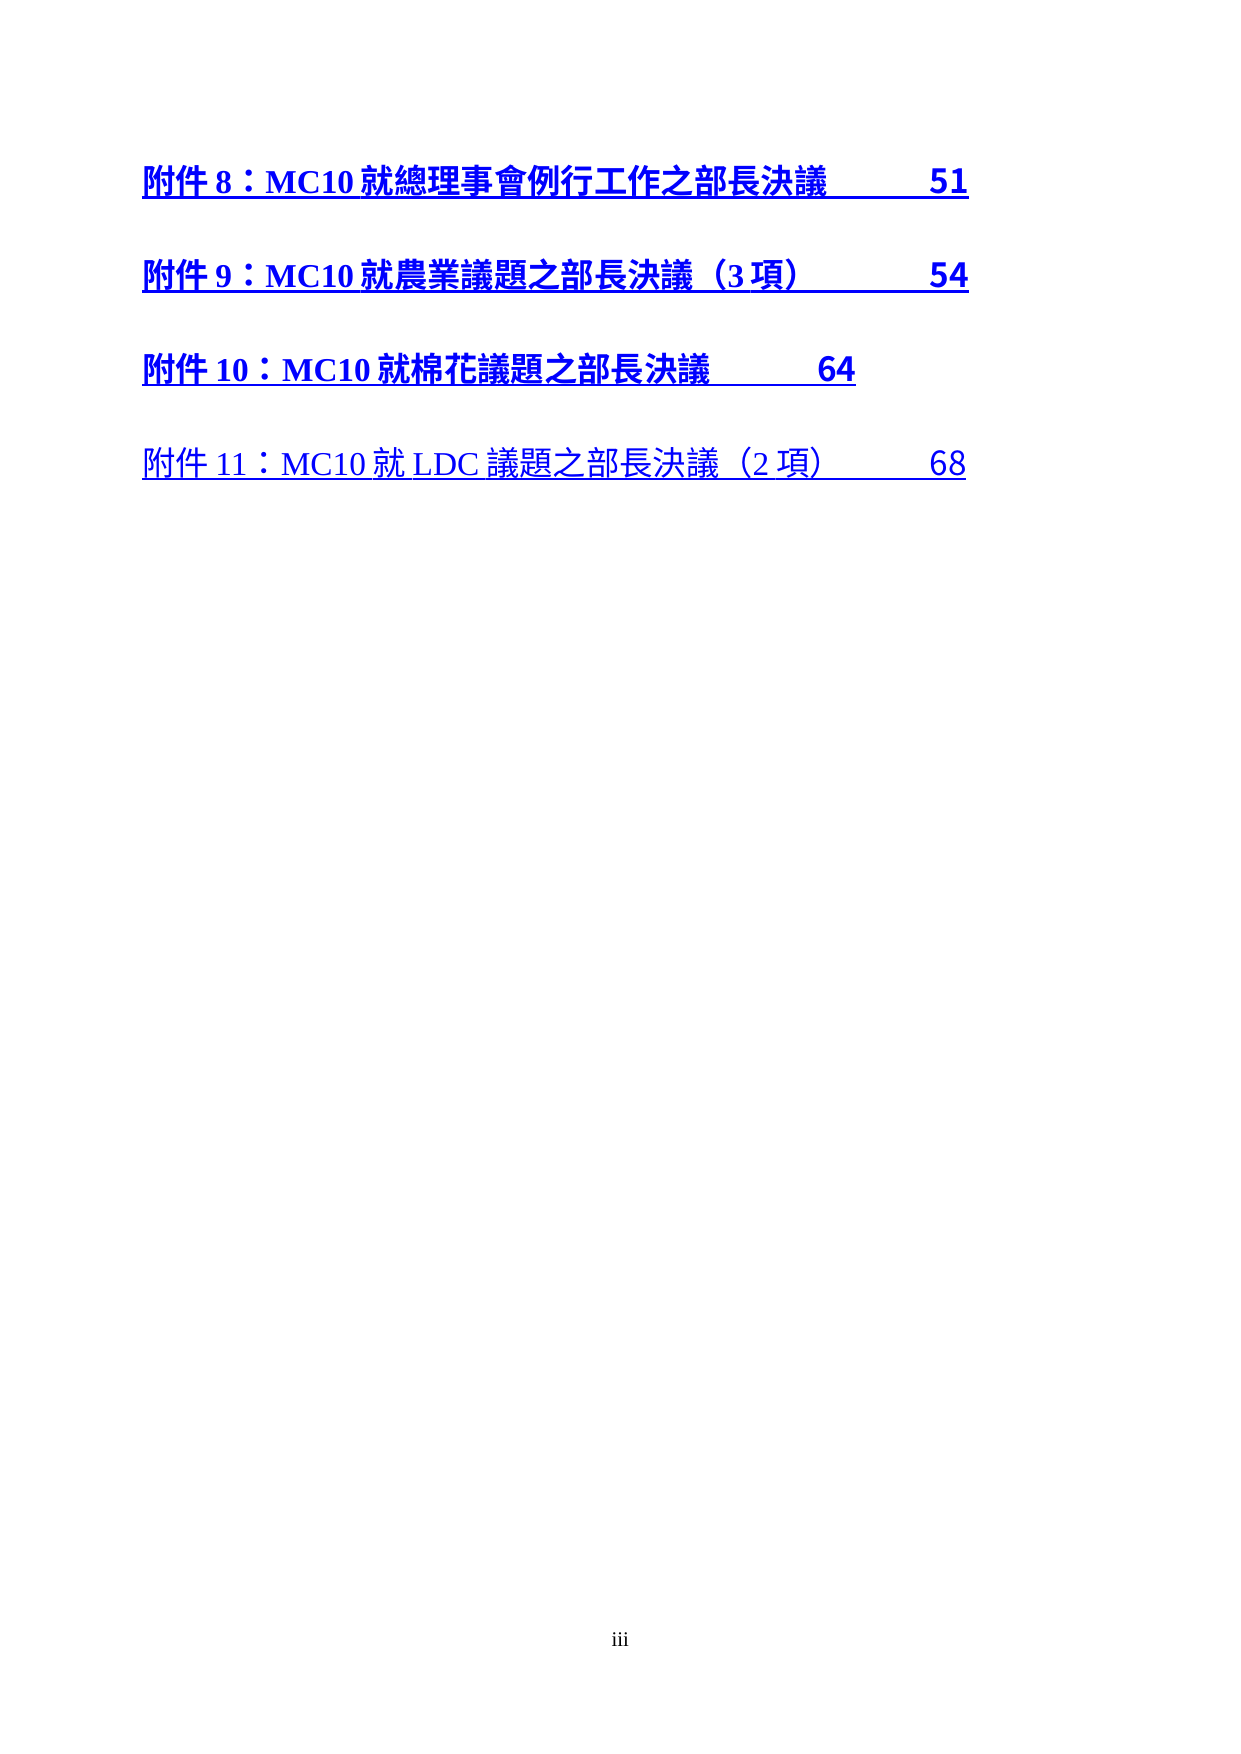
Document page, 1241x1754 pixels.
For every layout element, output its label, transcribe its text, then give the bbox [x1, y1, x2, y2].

text 附件11：MC10就LDC議題之部長決議（2項） 68 [142, 423, 1098, 498]
text 附件9：MC10就農業議題之部長決議（3項） 54 [142, 236, 1098, 311]
text 附件10：MC10就棉花議題之部長決議 64 [142, 329, 1098, 404]
text 附件8：MC10就總理事會例行工作之部長決議 51 [142, 142, 1098, 217]
